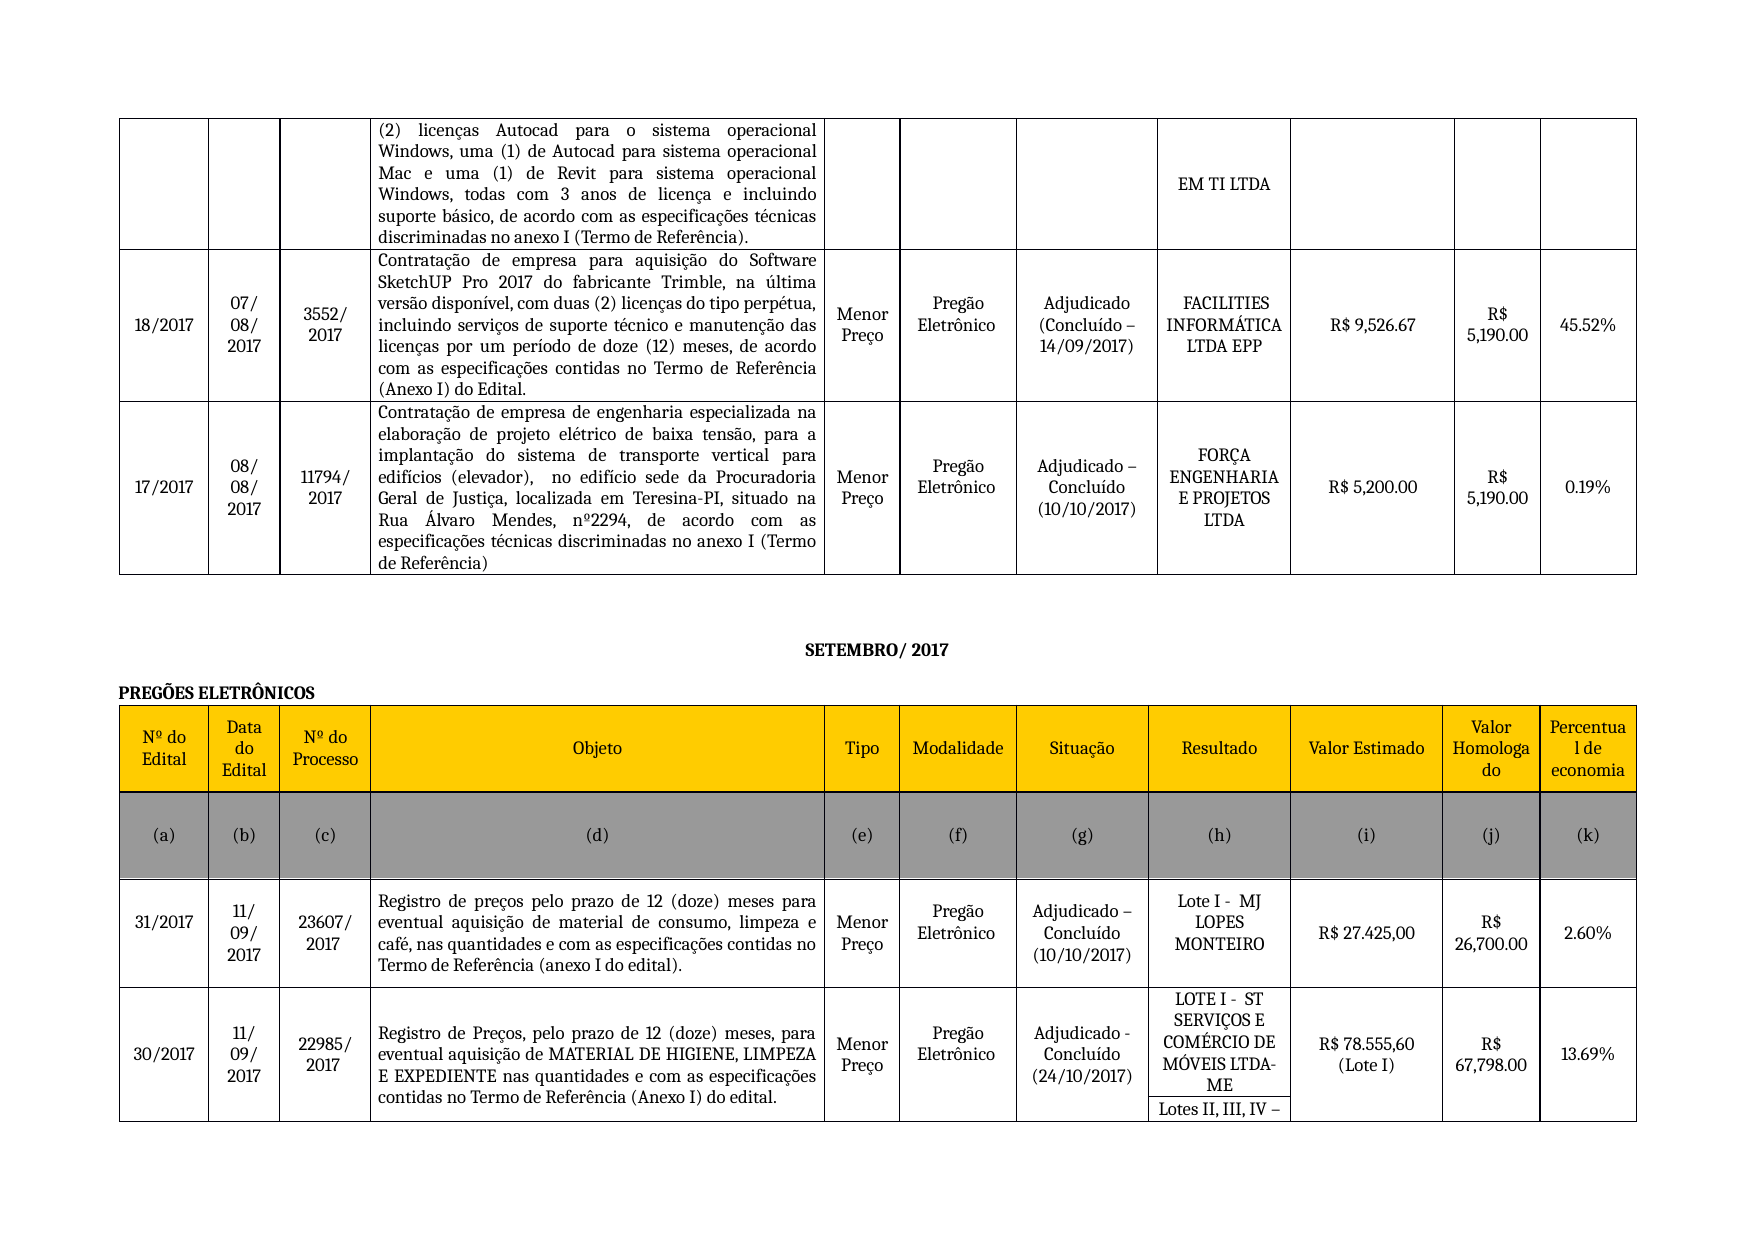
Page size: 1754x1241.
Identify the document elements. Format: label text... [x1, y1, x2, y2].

table_cell R$ 67.798,00 [1443, 988, 1539, 1121]
table_header Situação [1017, 706, 1148, 791]
table_cell 1,36% [1541, 119, 1636, 248]
table_cell Contratação de empresa para aquisição do Software SketchUP Pro 2017 do fabricante Trimble, na última versão disponível, com duas (2) licenças do tipo perpétua, incluindo serviços de suporte técnico e manutenção das licenças por um período de doze (12) meses, de acordo com as especificações contidas no Termo de Referência (Anexo I) do Edital. [371, 250, 824, 401]
table_cell R$ 78.555,60 (Lote I) [1291, 988, 1442, 1121]
table_cell (d) [371, 793, 824, 878]
table_cell R$ 5.190,00 [1455, 250, 1540, 401]
table_cell 23607/ 2017 [280, 880, 370, 987]
table_cell (2) licenças Autocad para o sistema operacional Windows, uma (1) de Autocad para sistema operacional Mac e uma (1) de Revit para sistema operacional Windows, todas com 3 anos de licença e incluindo suporte básico, de acordo com as especificações técnicas discriminadas no anexo I (Termo de Referência). [371, 119, 824, 248]
table_cell 45,52% [1541, 250, 1636, 401]
table_cell 11794/ 2017 [281, 402, 370, 574]
table_cell (k) [1541, 793, 1636, 878]
table_cell (e) [825, 793, 899, 878]
table_cell (f) [900, 793, 1016, 878]
table_cell 3552/ 2017 [281, 250, 370, 401]
table_cell Registro de preços pelo prazo de 12 (doze) meses para eventual aquisição de material de consumo, limpeza e café, nas quantidades e com as especificações contidas no Termo de Referência (anexo I do edital). [371, 880, 824, 987]
table_cell [120, 119, 208, 248]
text PREGÕES ELETRÔNICOS [118, 683, 1636, 704]
table_cell Contratação de empresa de engenharia especializada na elaboração de projeto elétrico de baixa tensão, para a implantação do sistema de transporte vertical para edifícios (elevador), no edifício sede da Procuradoria Geral de Justiça, localizada em Teresina-PI, situado na Rua Álvaro Mendes, nº2294, de acordo com as especificações técnicas discriminadas no anexo I (Termo de Referência) [371, 402, 824, 574]
table_cell Lote I - MJ LOPES MONTEIRO [1149, 880, 1290, 987]
table_header Nº do Edital [120, 706, 208, 791]
table_header Tipo [825, 706, 899, 791]
table_cell FORÇA ENGENHARIA E PROJETOS LTDA [1158, 402, 1290, 574]
table_cell (i) [1291, 793, 1442, 878]
table_cell EM TI LTDA [1158, 119, 1290, 248]
table_cell R$ 9.526,67 [1291, 250, 1454, 401]
table_cell 11/ 09/ 2017 [209, 880, 279, 987]
table_header Objeto [371, 706, 824, 791]
table_header Valor Homologado [1443, 706, 1539, 791]
table_cell [209, 119, 279, 248]
table_cell [1455, 119, 1540, 248]
table_header Valor Estimado [1291, 706, 1442, 791]
table_cell Adjudicado – Concluído (10/10/2017) [1017, 402, 1157, 574]
table_cell (g) [1017, 793, 1148, 878]
table_cell 08/ 08/ 2017 [209, 402, 279, 574]
table_cell (h) [1149, 793, 1290, 878]
table_cell Adjudicado – Concluído (10/10/2017) [1017, 880, 1148, 987]
table_cell (b) [209, 793, 279, 878]
table_cell Pregão Eletrônico [901, 402, 1016, 574]
table_cell 13,69% [1541, 988, 1636, 1121]
table_cell R$ 27.425,00 [1291, 880, 1442, 987]
table_cell Menor Preço [825, 402, 899, 574]
table_cell [281, 119, 370, 248]
table_cell Menor Preço [825, 880, 899, 987]
table_cell 0,19% [1541, 402, 1636, 574]
table_cell [901, 119, 1016, 248]
table_cell 22985/ 2017 [280, 988, 370, 1121]
table_cell 18/2017 [120, 250, 208, 401]
table_header Modalidade [900, 706, 1016, 791]
table_cell R$ 26.700,00 [1443, 880, 1539, 987]
table_cell [1017, 119, 1157, 248]
table_cell [825, 119, 899, 248]
table_cell Adjudicado -Concluído (24/10/2017) [1017, 988, 1148, 1121]
table_cell Menor Preço [825, 988, 899, 1121]
table_cell (a) [120, 793, 208, 878]
table_cell 17/2017 [120, 402, 208, 574]
table_cell [1291, 119, 1454, 248]
table_cell (j) [1443, 793, 1539, 878]
table_cell Lotes II, III, IV – [1149, 1097, 1290, 1121]
table_cell 07/ 08/ 2017 [209, 250, 279, 401]
table_cell R$ 5.200,00 [1291, 402, 1454, 574]
table_header Percentual de economia [1541, 706, 1636, 791]
table_cell Adjudicado (Concluído – 14/09/2017) [1017, 250, 1157, 401]
table_cell Pregão Eletrônico [901, 250, 1016, 401]
table_header Data do Edital [209, 706, 279, 791]
table_cell Pregão Eletrônico [900, 880, 1016, 987]
table_cell Menor Preço [825, 250, 899, 401]
table_cell 30/2017 [120, 988, 208, 1121]
table_cell 31/2017 [120, 880, 208, 987]
table_cell LOTE I - ST SERVIÇOS E COMÉRCIO DE MÓVEIS LTDA-ME [1149, 988, 1290, 1096]
text SETEMBRO/ 2017 [118, 640, 1636, 661]
table_cell FACILITIES INFORMÁTICA LTDA EPP [1158, 250, 1290, 401]
table_cell (c) [280, 793, 370, 878]
table_cell Pregão Eletrônico [900, 988, 1016, 1121]
table_cell R$ 5.190,00 [1455, 402, 1540, 574]
table_header Nº do Processo [280, 706, 370, 791]
table_cell 2,60% [1541, 880, 1636, 987]
table_cell 11/ 09/ 2017 [209, 988, 279, 1121]
table_header Resultado [1149, 706, 1290, 791]
table_cell Registro de Preços, pelo prazo de 12 (doze) meses, para eventual aquisição de MATERIAL DE HIGIENE, LIMPEZA E EXPEDIENTE nas quantidades e com as especificações contidas no Termo de Referência (Anexo I) do edital. [371, 988, 824, 1121]
